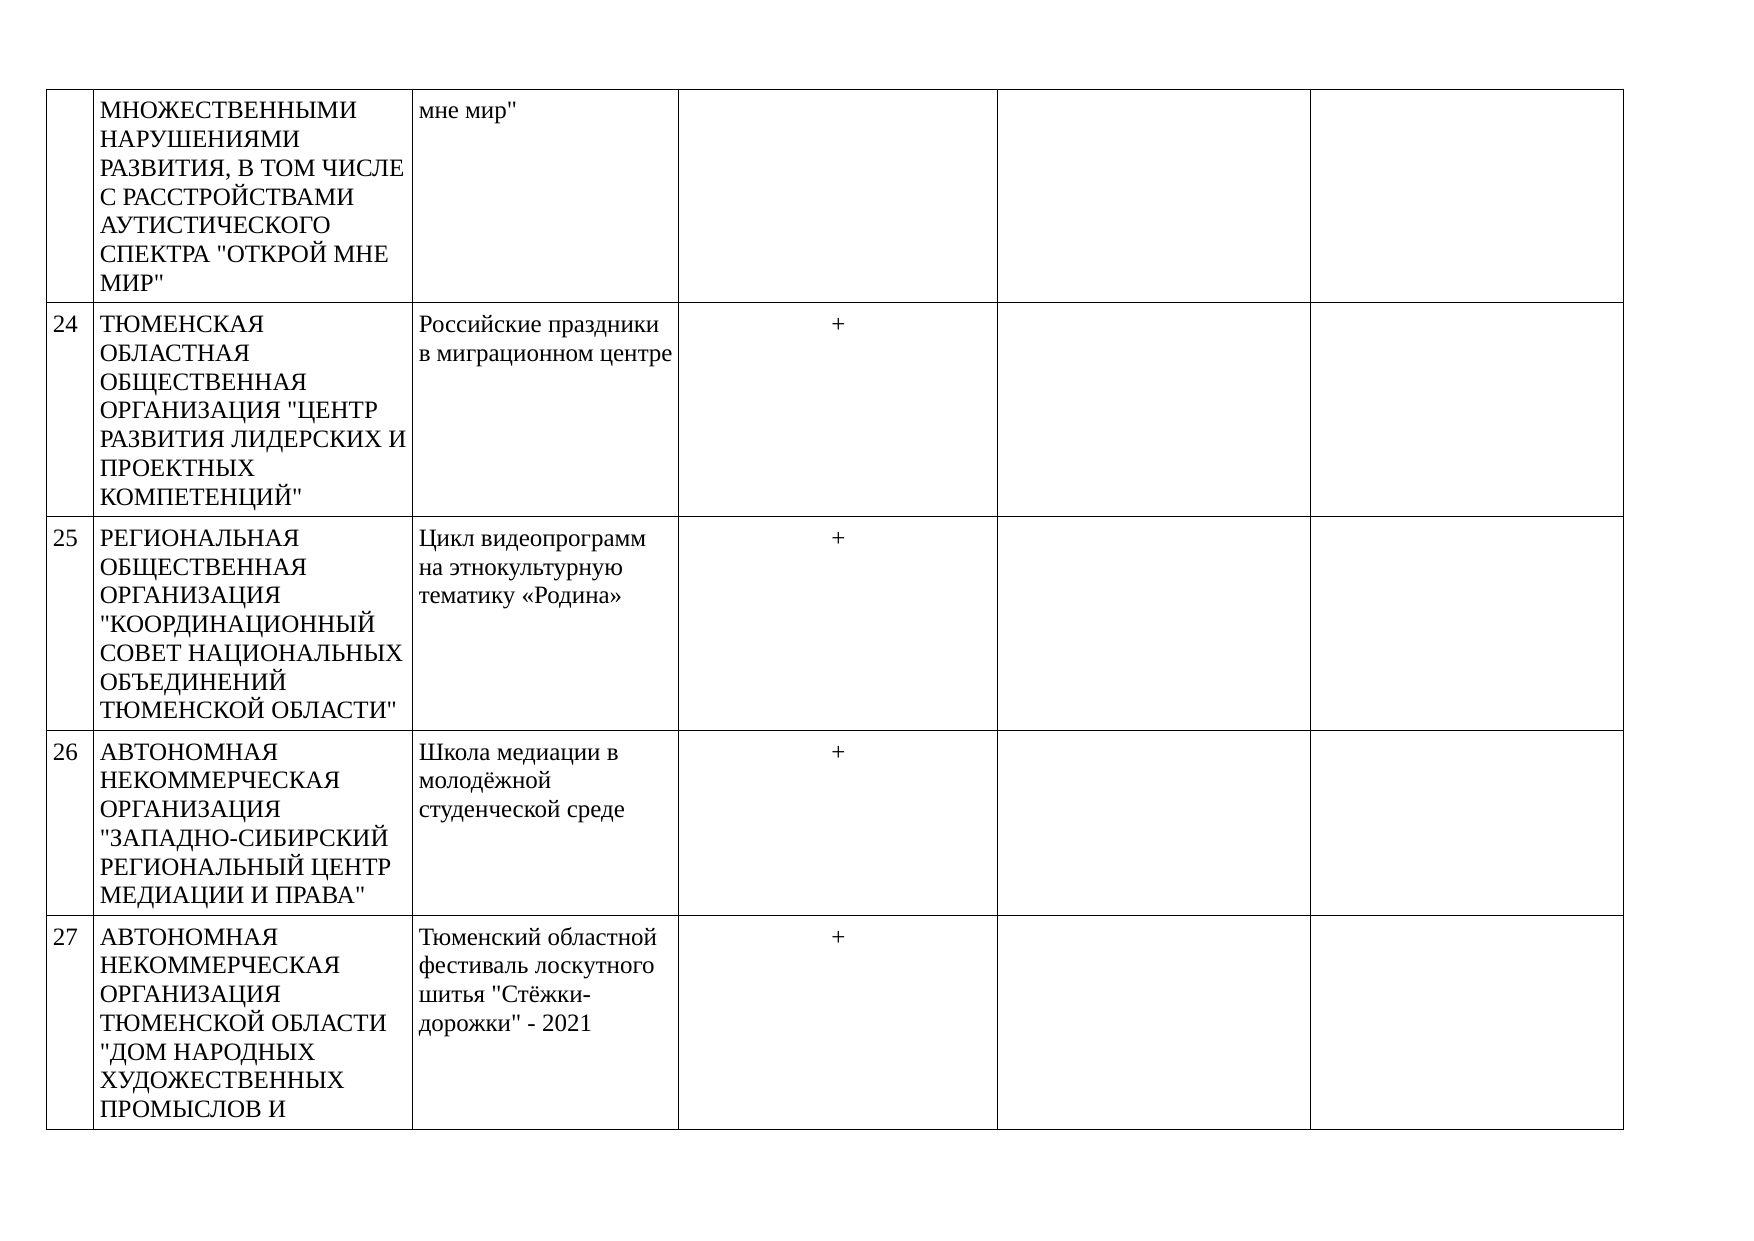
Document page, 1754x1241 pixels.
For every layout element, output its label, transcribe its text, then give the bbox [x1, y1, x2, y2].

table_cell РЕГИОНАЛЬНАЯ ОБЩЕСТВЕННАЯ ОРГАНИЗАЦИЯ "КООРДИНАЦИОННЫЙ СОВЕТ НАЦИОНАЛЬНЫХ ОБЪЕДИНЕНИЙ ТЮМЕНСКОЙ ОБЛАСТИ" [94, 517, 412, 730]
table_cell АВТОНОМНАЯ НЕКОММЕРЧЕСКАЯ ОРГАНИЗАЦИЯ "ЗАПАДНО-СИБИРСКИЙ РЕГИОНАЛЬНЫЙ ЦЕНТР МЕДИАЦИИ И ПРАВА" [94, 731, 412, 915]
table_cell мне мир" [413, 90, 678, 302]
table_cell АВТОНОМНАЯ НЕКОММЕРЧЕСКАЯ ОРГАНИЗАЦИЯ ТЮМЕНСКОЙ ОБЛАСТИ "ДОМ НАРОДНЫХ ХУДОЖЕСТВЕННЫХ ПРОМЫСЛОВ И [94, 916, 412, 1128]
table_cell + [679, 303, 997, 516]
table_cell [1311, 303, 1623, 516]
table_cell Тюменский областной фестиваль лоскутного шитья "Стёжки-дорожки" - 2021 [413, 916, 678, 1128]
table_cell [1311, 517, 1623, 730]
table_cell [998, 916, 1310, 1128]
table_cell Цикл видеопрограмм на этнокультурную тематику «Родина» [413, 517, 678, 730]
table_cell Школа медиации в молодёжной студенческой среде [413, 731, 678, 915]
table_cell [1311, 731, 1623, 915]
table_cell 24 [47, 303, 93, 516]
table_cell 25 [47, 517, 93, 730]
table_cell [998, 303, 1310, 516]
table_cell [47, 90, 93, 302]
table_cell + [679, 517, 997, 730]
table_cell [1311, 916, 1623, 1128]
table_cell [998, 731, 1310, 915]
table_cell + [679, 916, 997, 1128]
table_cell [998, 517, 1310, 730]
table_cell МНОЖЕСТВЕННЫМИ НАРУШЕНИЯМИ РАЗВИТИЯ, В ТОМ ЧИСЛЕ С РАССТРОЙСТВАМИ АУТИСТИЧЕСКОГО СПЕКТРА "ОТКРОЙ МНЕ МИР" [94, 90, 412, 302]
table_cell Российские праздники в миграционном центре [413, 303, 678, 516]
table_cell + [679, 731, 997, 915]
table_cell 27 [47, 916, 93, 1128]
table_cell [679, 90, 997, 302]
table_cell [1311, 90, 1623, 302]
table_cell ТЮМЕНСКАЯ ОБЛАСТНАЯ ОБЩЕСТВЕННАЯ ОРГАНИЗАЦИЯ "ЦЕНТР РАЗВИТИЯ ЛИДЕРСКИХ И ПРОЕКТНЫХ КОМПЕТЕНЦИЙ" [94, 303, 412, 516]
table_cell 26 [47, 731, 93, 915]
table_cell [998, 90, 1310, 302]
